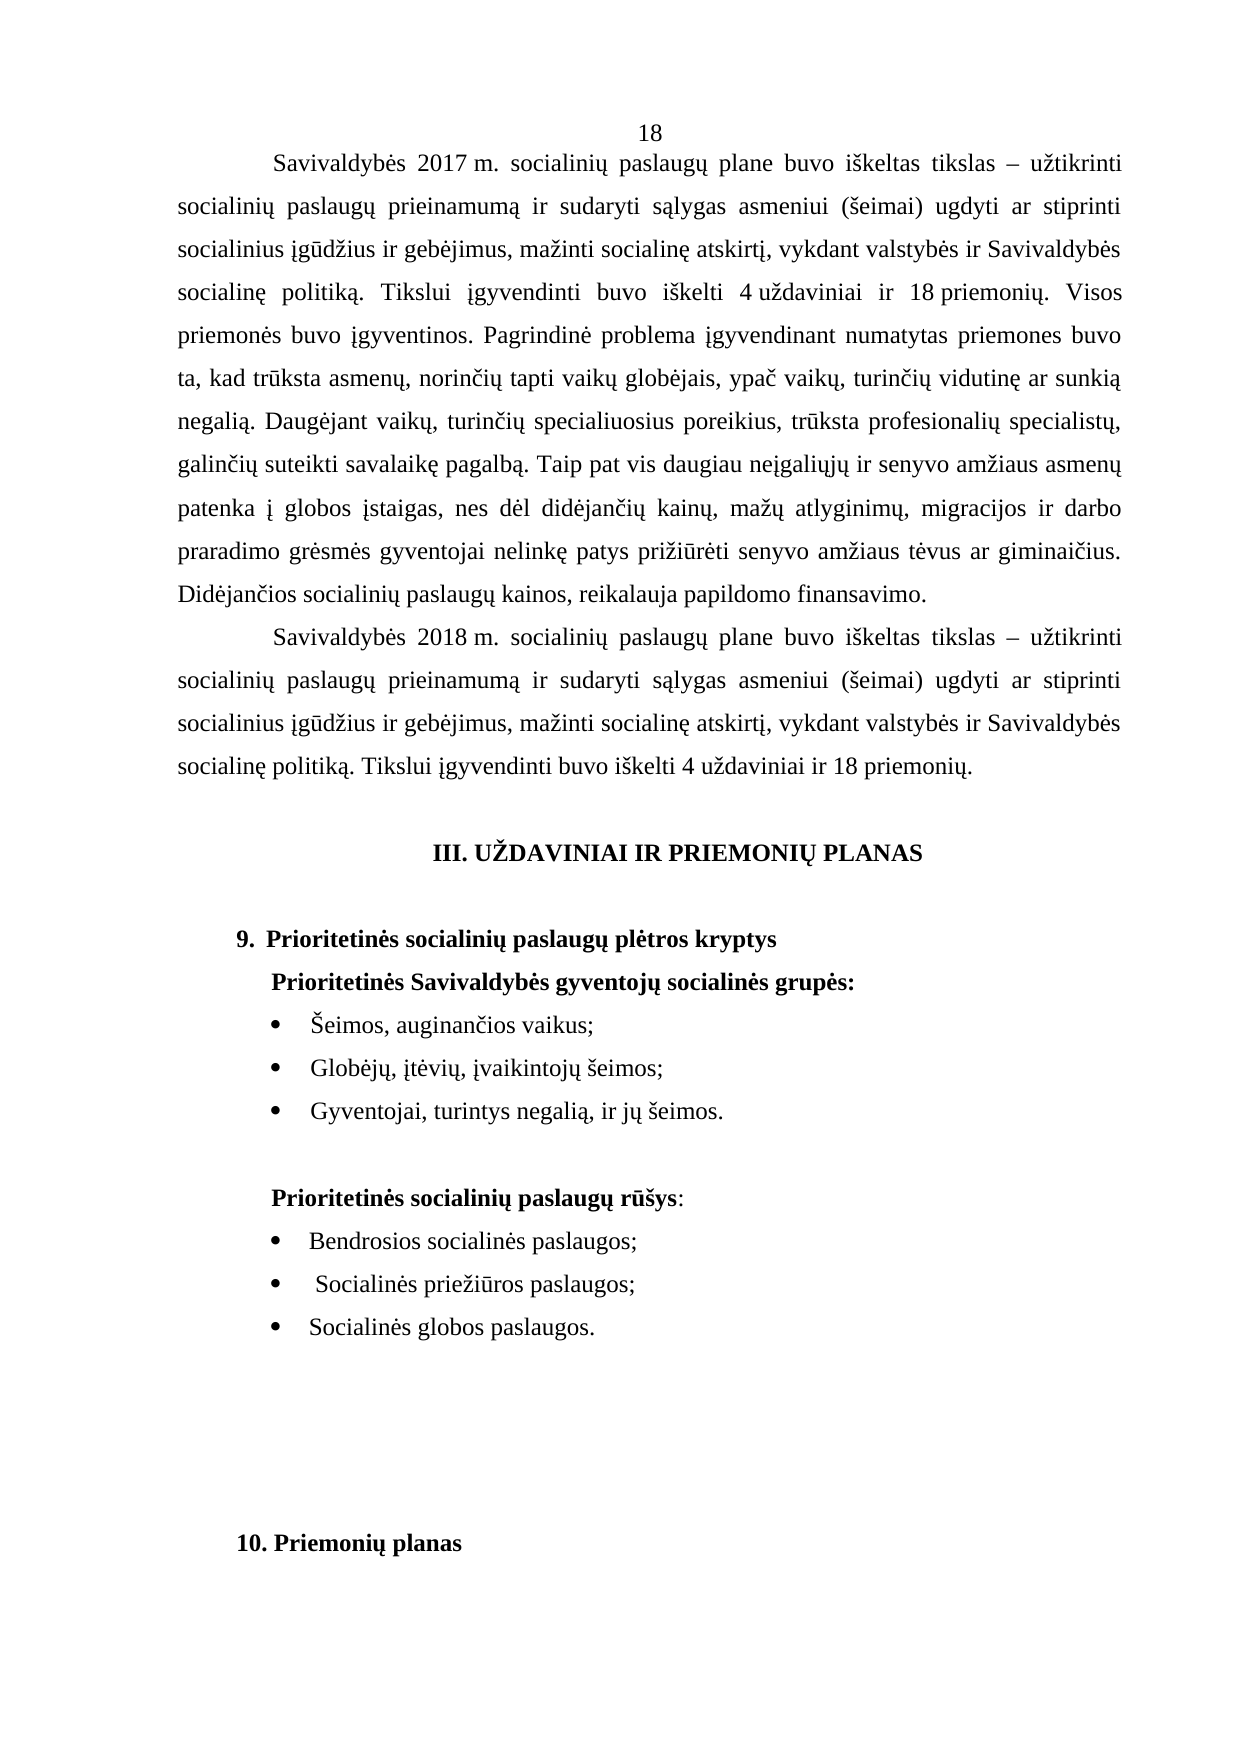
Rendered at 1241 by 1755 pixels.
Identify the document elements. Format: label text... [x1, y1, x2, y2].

text  Bendrosios socialinės paslaugos; [177, 1226, 1122, 1254]
text Prioritetinės Savivaldybės gyventojų socialinės grupės: [177, 967, 1122, 996]
text Prioritetinės socialinių paslaugų rūšys: [177, 1183, 1122, 1211]
text  Globėjų, įtėvių, įvaikintojų šeimos; [177, 1053, 1122, 1082]
text  Socialinės globos paslaugos. [177, 1312, 1122, 1341]
text Savivaldybės 2018 m. socialinių paslaugų plane buvo iškeltas tikslas – užtikrinti socialinių paslaugų prieinamumą ir sudaryti sąlygas asmeniui (šeimai) ugdyti ar stiprinti socialinius įgūdžius ir gebėjimus, mažinti socialinę atskirtį, vykdant valstybės ir Savivaldybės socialinę politiką. Tikslui įgyvendinti buvo iškelti 4 uždaviniai ir 18 priemonių. [177, 622, 1122, 780]
text  Gyventojai, turintys negalią, ir jų šeimos. [177, 1096, 1122, 1125]
text  Šeimos, auginančios vaikus; [177, 1010, 1122, 1039]
text 10. Priemonių planas [177, 1528, 1122, 1556]
text 9. Prioritetinės socialinių paslaugų plėtros kryptys [214, 924, 1122, 953]
text Savivaldybės 2017 m. socialinių paslaugų plane buvo iškeltas tikslas – užtikrinti socialinių paslaugų prieinamumą ir sudaryti sąlygas asmeniui (šeimai) ugdyti ar stiprinti socialinius įgūdžius ir gebėjimus, mažinti socialinę atskirtį, vykdant valstybės ir Savivaldybės socialinę politiką. Tikslui įgyvendinti buvo iškelti 4 uždaviniai ir 18 priemonių. Visos priemonės buvo įgyventinos. Pagrindinė problema įgyvendinant numatytas priemones buvo ta, kad trūksta asmenų, norinčių tapti vaikų globėjais, ypač vaikų, turinčių vidutinę ar sunkią negalią. Daugėjant vaikų, turinčių specialiuosius poreikius, trūksta profesionalių specialistų, galinčių suteikti savalaikę pagalbą. Taip pat vis daugiau neįgaliųjų ir senyvo amžiaus asmenų patenka į globos įstaigas, nes dėl didėjančių kainų, mažų atlyginimų, migracijos ir darbo praradimo grėsmės gyventojai nelinkę patys prižiūrėti senyvo amžiaus tėvus ar giminaičius. Didėjančios socialinių paslaugų kainos, reikalauja papildomo finansavimo. [177, 148, 1122, 608]
text III. UŽDAVINIAI IR PRIEMONIŲ PLANAS [177, 838, 1122, 866]
text  Socialinės priežiūros paslaugos; [177, 1269, 1122, 1298]
